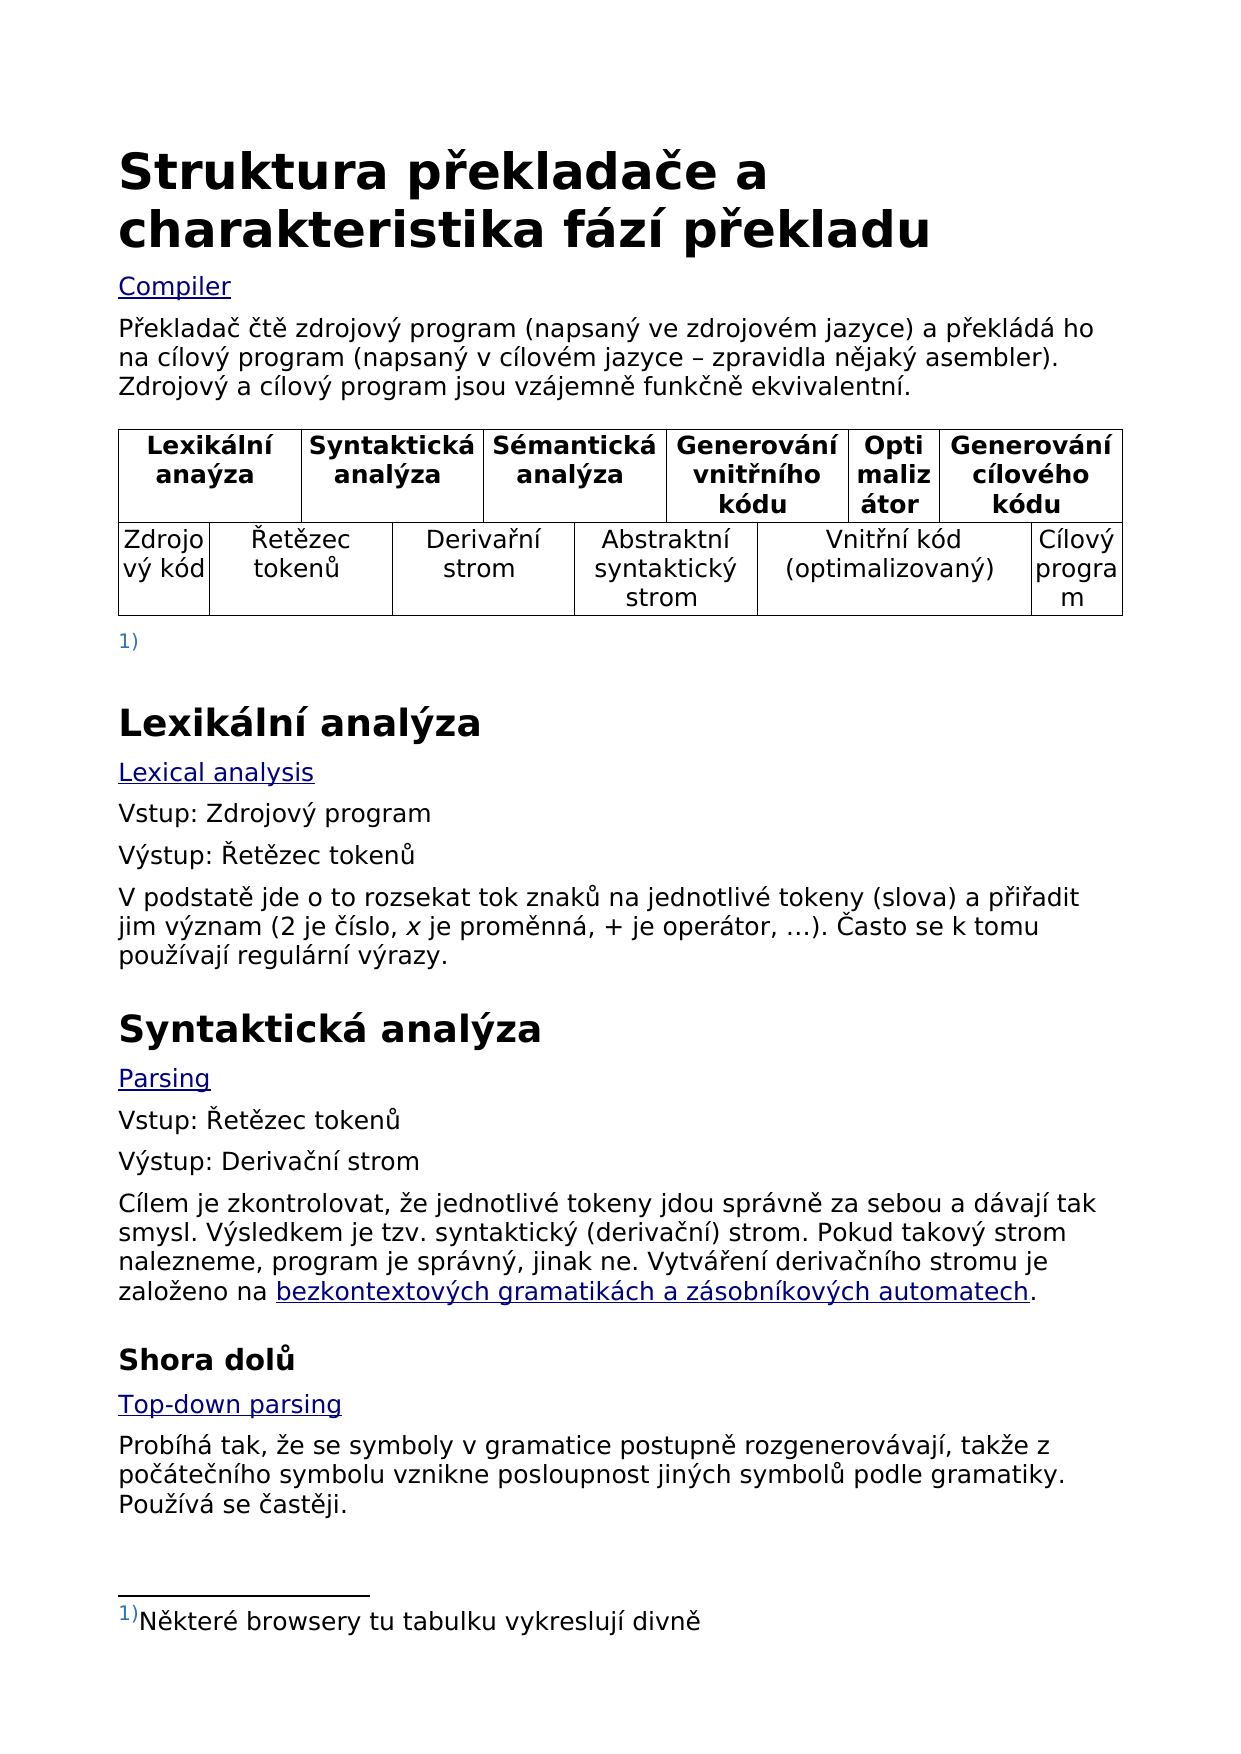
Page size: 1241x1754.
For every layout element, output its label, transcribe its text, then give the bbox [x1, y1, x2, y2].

text Překladač čtě zdrojový program (napsaný ve zdrojovém jazyce) a překládá ho na cílový program (napsaný v cílovém jazyce – zpravidla nějaký asembler). Zdrojový a cílový program jsou vzájemně funkčně ekvivalentní. [118, 314, 1122, 401]
table_header Sémantická analýza [484, 430, 666, 522]
text Vstup: Zdrojový program [118, 800, 1122, 829]
subtitle Shora dolů [118, 1343, 1122, 1377]
text V podstatě jde o to rozsekat tok znaků na jednotlivé tokeny (slova) a přiřadit jim význam (2 je číslo, x je proměnná, + je operátor, …). Často se k tomu používají regulární výrazy. [118, 883, 1122, 971]
text Výstup: Derivační strom [118, 1147, 1122, 1177]
text Výstup: Řetězec tokenů [118, 841, 1122, 871]
text Parsing [118, 1064, 1122, 1093]
text Cílem je zkontrolovat, že jednotlivé tokeny jdou správně za sebou a dávají tak smysl. Výsledkem je tzv. syntaktický (derivační) strom. Pokud takový strom nalezneme, program je správný, jinak ne. Vytváření derivačního stromu je založeno na bezkontextových gramatikách a zásobníkových automatech. [118, 1189, 1122, 1306]
text Probíhá tak, že se symboly v gramatice postupně rozgenerovávají, takže z počátečního symbolu vznikne posloupnost jiných symbolů podle gramatiky. Používá se častěji. [118, 1431, 1122, 1519]
table_cell Řetězec tokenů [210, 523, 392, 615]
table_cell Zdrojový kód [119, 523, 209, 615]
table_header Generování cílového kódu [940, 430, 1122, 522]
table_header Optimalizátor [849, 430, 939, 522]
table_header Generování vnitřního kódu [667, 430, 848, 522]
text Top-down parsing [118, 1390, 1122, 1419]
table_cell Cílový program [1032, 523, 1122, 615]
table_cell Vnitřní kód (optimalizovaný) [758, 523, 1031, 615]
subtitle Struktura překladače a charakteristika fází překladu [118, 143, 1122, 259]
table_header Lexikální anaýza [119, 430, 301, 522]
table_cell Derivařní strom [393, 523, 574, 615]
text Vstup: Řetězec tokenů [118, 1106, 1122, 1135]
text Lexical analysis [118, 758, 1122, 787]
subtitle Lexikální analýza [118, 702, 1122, 746]
table_header Syntaktická analýza [302, 430, 483, 522]
text Compiler [118, 272, 1122, 301]
subtitle Syntaktická analýza [118, 1008, 1122, 1052]
text Některé browsery tu tabulku vykreslují divně [118, 1602, 1122, 1636]
table_cell Abstraktní syntaktický strom [575, 523, 757, 615]
